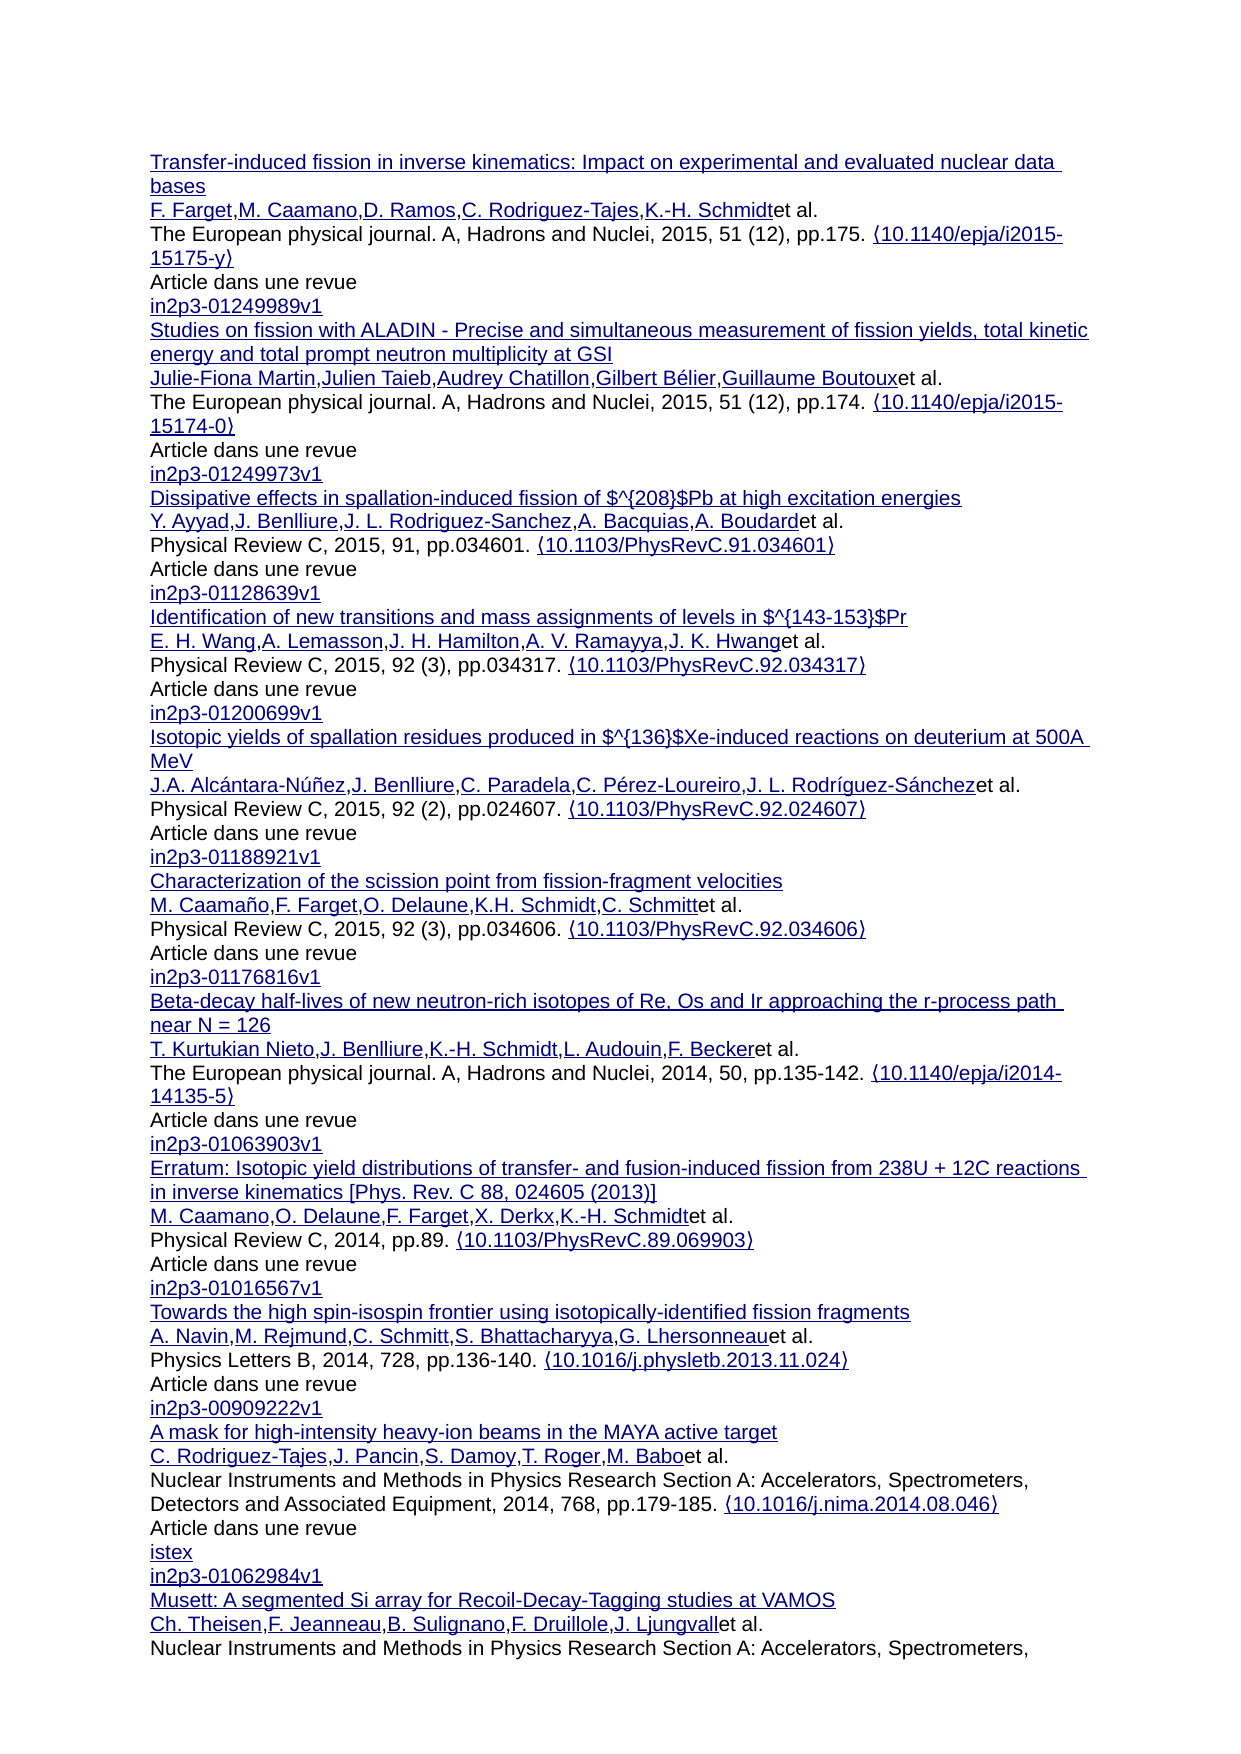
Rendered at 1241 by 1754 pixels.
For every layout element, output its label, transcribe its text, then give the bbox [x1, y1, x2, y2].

table_cell Characterization of the scission point from fission-fragment velocities M. Caamaño,F. Farget,O. Delaune,K.H. Schmidt,C. Schmittet al. Physical Review C, 2015, 92 (3), pp.034606. ⟨10.1103/PhysRevC.92.034606⟩ Article dans une revue in2p3-01176816v1 [150, 869, 1090, 988]
table_cell A mask for high-intensity heavy-ion beams in the MAYA active target C. Rodriguez-Tajes,J. Pancin,S. Damoy,T. Roger,M. Baboet al. Nuclear Instruments and Methods in Physics Research Section A: Accelerators, Spectrometers, Detectors and Associated Equipment, 2014, 768, pp.179-185. ⟨10.1016/j.nima.2014.08.046⟩ Article dans une revue istex in2p3-01062984v1 [150, 1420, 1090, 1587]
table_cell Musett: A segmented Si array for Recoil-Decay-Tagging studies at VAMOS Ch. Theisen,F. Jeanneau,B. Sulignano,F. Druillole,J. Ljungvallet al. Nuclear Instruments and Methods in Physics Research Section A: Accelerators, Spectrometers, [150, 1588, 1090, 1659]
table_cell Identification of new transitions and mass assignments of levels in $^{143-153}$Pr E. H. Wang,A. Lemasson,J. H. Hamilton,A. V. Ramayya,J. K. Hwanget al. Physical Review C, 2015, 92 (3), pp.034317. ⟨10.1103/PhysRevC.92.034317⟩ Article dans une revue in2p3-01200699v1 [150, 605, 1090, 725]
table_cell Erratum: Isotopic yield distributions of transfer- and fusion-induced fission from 238U + 12C reactions in inverse kinematics [Phys. Rev. C 88, 024605 (2013)] M. Caamano,O. Delaune,F. Farget,X. Derkx,K.-H. Schmidtet al. Physical Review C, 2014, pp.89. ⟨10.1103/PhysRevC.89.069903⟩ Article dans une revue in2p3-01016567v1 [150, 1156, 1090, 1300]
table_cell Transfer-induced fission in inverse kinematics: Impact on experimental and evaluated nuclear data bases F. Farget,M. Caamano,D. Ramos,C. Rodriguez-Tajes,K.-H. Schmidtet al. The European physical journal. A, Hadrons and Nuclei, 2015, 51 (12), pp.175. ⟨10.1140/epja/i2015-15175-y⟩ Article dans une revue in2p3-01249989v1 [150, 150, 1090, 318]
table_cell Towards the high spin-isospin frontier using isotopically-identified fission fragments A. Navin,M. Rejmund,C. Schmitt,S. Bhattacharyya,G. Lhersonneauet al. Physics Letters B, 2014, 728, pp.136-140. ⟨10.1016/j.physletb.2013.11.024⟩ Article dans une revue in2p3-00909222v1 [150, 1300, 1090, 1420]
table_cell Beta-decay half-lives of new neutron-rich isotopes of Re, Os and Ir approaching the r-process path near N = 126 T. Kurtukian Nieto,J. Benlliure,K.-H. Schmidt,L. Audouin,F. Beckeret al. The European physical journal. A, Hadrons and Nuclei, 2014, 50, pp.135-142. ⟨10.1140/epja/i2014-14135-5⟩ Article dans une revue in2p3-01063903v1 [150, 989, 1090, 1156]
table_cell Dissipative effects in spallation-induced fission of $^{208}$Pb at high excitation energies Y. Ayyad,J. Benlliure,J. L. Rodriguez-Sanchez,A. Bacquias,A. Boudardet al. Physical Review C, 2015, 91, pp.034601. ⟨10.1103/PhysRevC.91.034601⟩ Article dans une revue in2p3-01128639v1 [150, 485, 1090, 605]
table_cell Studies on fission with ALADIN - Precise and simultaneous measurement of fission yields, total kinetic energy and total prompt neutron multiplicity at GSI Julie-Fiona Martin,Julien Taieb,Audrey Chatillon,Gilbert Bélier,Guillaume Boutouxet al. The European physical journal. A, Hadrons and Nuclei, 2015, 51 (12), pp.174. ⟨10.1140/epja/i2015-15174-0⟩ Article dans une revue in2p3-01249973v1 [150, 318, 1090, 485]
table_cell MeV J.A. Alcántara-Núñez,J. Benlliure,C. Paradela,C. Pérez-Loureiro,J. L. Rodríguez-Sánchezet al. Physical Review C, 2015, 92 (2), pp.024607. ⟨10.1103/PhysRevC.92.024607⟩ Article dans une revue in2p3-01188921v1 [150, 747, 1090, 869]
table_cell Isotopic yields of spallation residues produced in $^{136}$Xe-induced reactions on deuterium at 500A [150, 725, 1090, 746]
